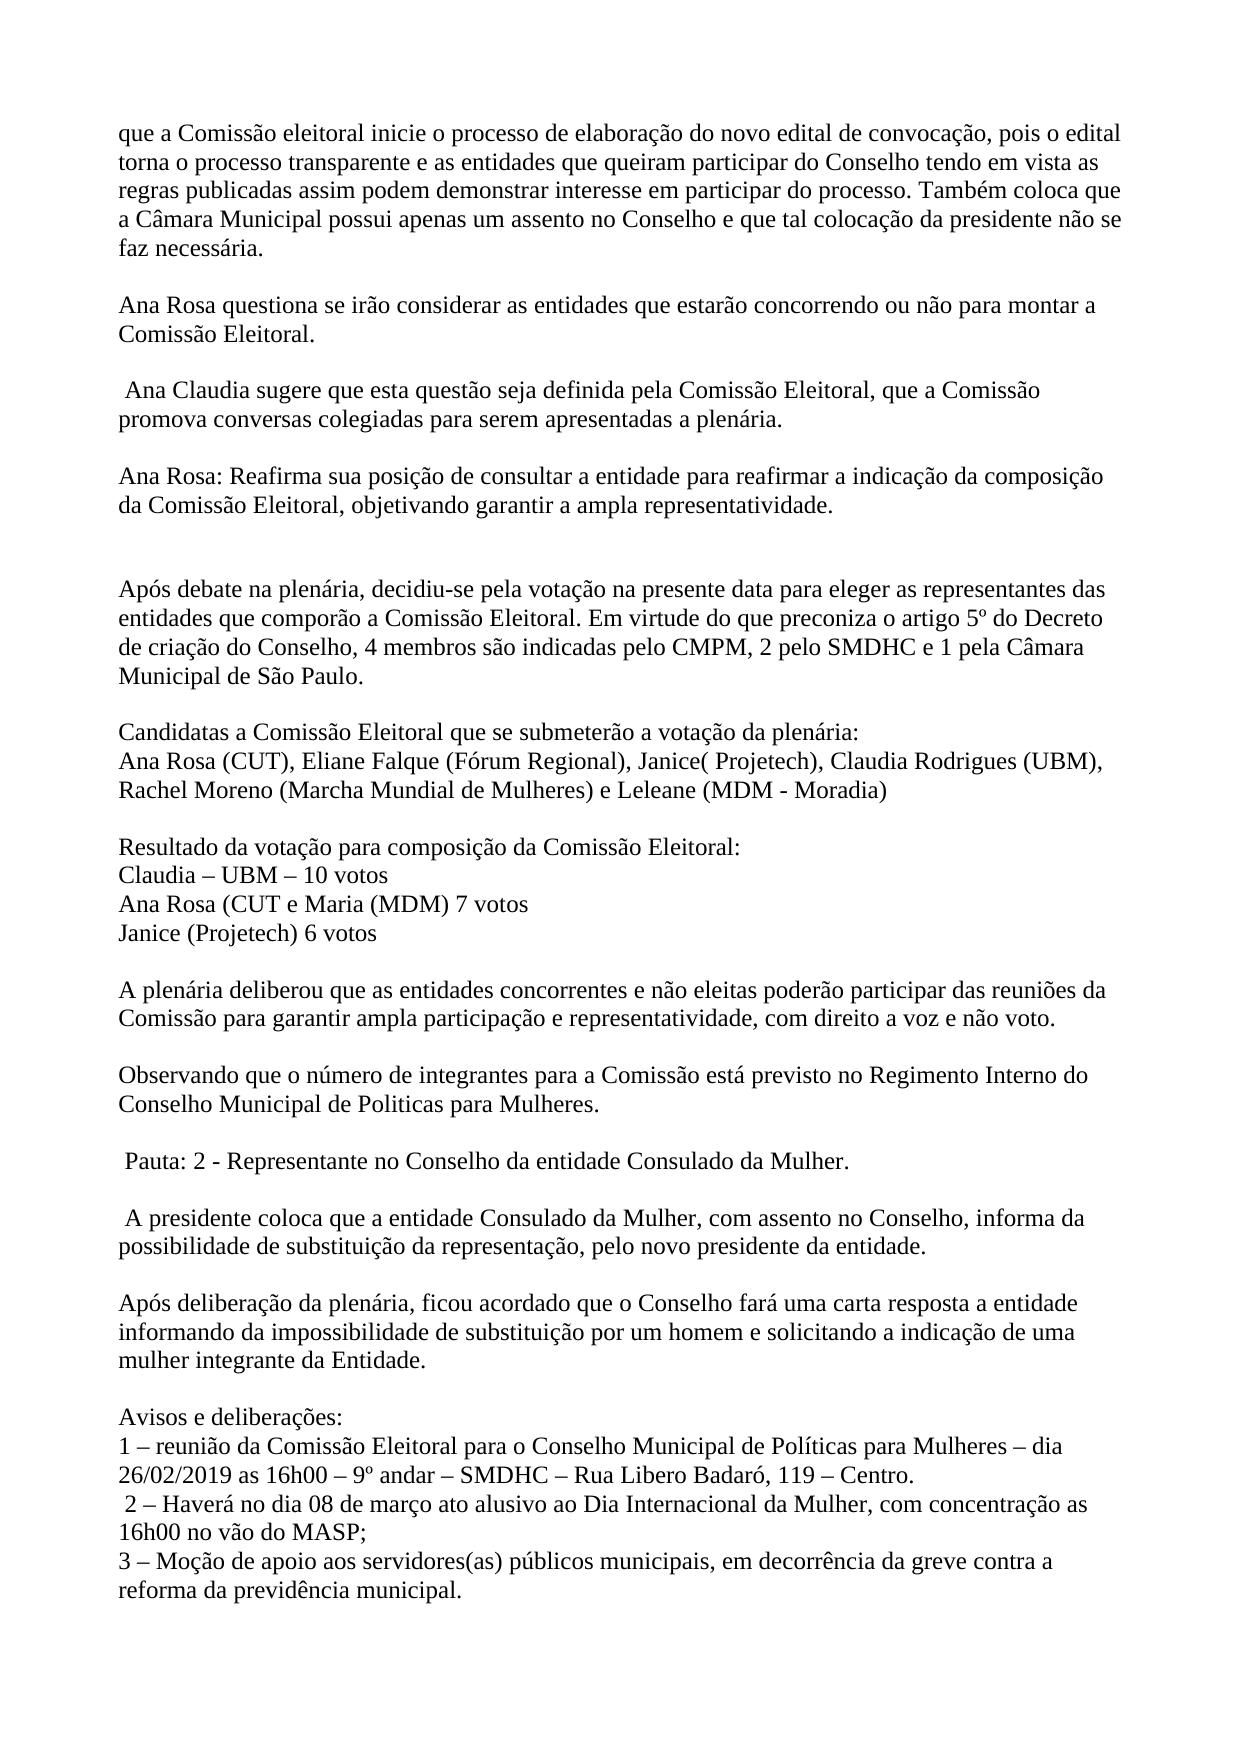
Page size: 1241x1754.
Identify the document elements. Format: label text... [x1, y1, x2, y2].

text Avisos e deliberações: [118, 1402, 1122, 1431]
text Ana Rosa: Reafirma sua posição de consultar a entidade para reafirmar a indicação da composição da Comissão Eleitoral, objetivando garantir a ampla representatividade. [118, 461, 1122, 518]
text que a Comissão eleitoral inicie o processo de elaboração do novo edital de convocação, pois o edital torna o processo transparente e as entidades que queiram participar do Conselho tendo em vista as regras publicadas assim podem demonstrar interesse em participar do processo. Também coloca que a Câmara Municipal possui apenas um assento no Conselho e que tal colocação da presidente não se faz necessária. [118, 118, 1122, 262]
text Após debate na plenária, decidiu-se pela votação na presente data para eleger as representantes das entidades que comporão a Comissão Eleitoral. Em virtude do que preconiza o artigo 5º do Decreto de criação do Conselho, 4 membros são indicadas pelo CMPM, 2 pelo SMDHC e 1 pela Câmara Municipal de São Paulo. [118, 574, 1122, 689]
text Janice (Projetech) 6 votos [118, 918, 1122, 947]
text Ana Rosa (CUT), Eliane Falque (Fórum Regional), Janice( Projetech), Claudia Rodrigues (UBM), Rachel Moreno (Marcha Mundial de Mulheres) e Leleane (MDM - Moradia) [118, 746, 1122, 804]
text Ana Claudia sugere que esta questão seja definida pela Comissão Eleitoral, que a Comissão promova conversas colegiadas para serem apresentadas a plenária. [118, 375, 1122, 433]
text Após deliberação da plenária, ficou acordado que o Conselho fará uma carta resposta a entidade informando da impossibilidade de substituição por um homem e solicitando a indicação de uma mulher integrante da Entidade. [118, 1288, 1122, 1374]
text 3 – Moção de apoio aos servidores(as) públicos municipais, em decorrência da greve contra a reforma da previdência municipal. [118, 1546, 1122, 1604]
text Claudia – UBM – 10 votos [118, 861, 1122, 889]
text Ana Rosa questiona se irão considerar as entidades que estarão concorrendo ou não para montar a Comissão Eleitoral. [118, 290, 1122, 347]
text 2 – Haverá no dia 08 de março ato alusivo ao Dia Internacional da Mulher, com concentração as 16h00 no vão do MASP; [118, 1489, 1122, 1546]
text Observando que o número de integrantes para a Comissão está previsto no Regimento Interno do Conselho Municipal de Politicas para Mulheres. [118, 1060, 1122, 1118]
text A plenária deliberou que as entidades concorrentes e não eleitas poderão participar das reuniões da Comissão para garantir ampla participação e representatividade, com direito a voz e não voto. [118, 975, 1122, 1032]
text Resultado da votação para composição da Comissão Eleitoral: [118, 832, 1122, 861]
text Pauta: 2 - Representante no Conselho da entidade Consulado da Mulher. [118, 1146, 1122, 1174]
text Candidatas a Comissão Eleitoral que se submeterão a votação da plenária: [118, 717, 1122, 746]
text Ana Rosa (CUT e Maria (MDM) 7 votos [118, 889, 1122, 918]
text 1 – reunião da Comissão Eleitoral para o Conselho Municipal de Políticas para Mulheres – dia 26/02/2019 as 16h00 – 9º andar – SMDHC – Rua Libero Badaró, 119 – Centro. [118, 1431, 1122, 1489]
text A presidente coloca que a entidade Consulado da Mulher, com assento no Conselho, informa da possibilidade de substituição da representação, pelo novo presidente da entidade. [118, 1203, 1122, 1260]
